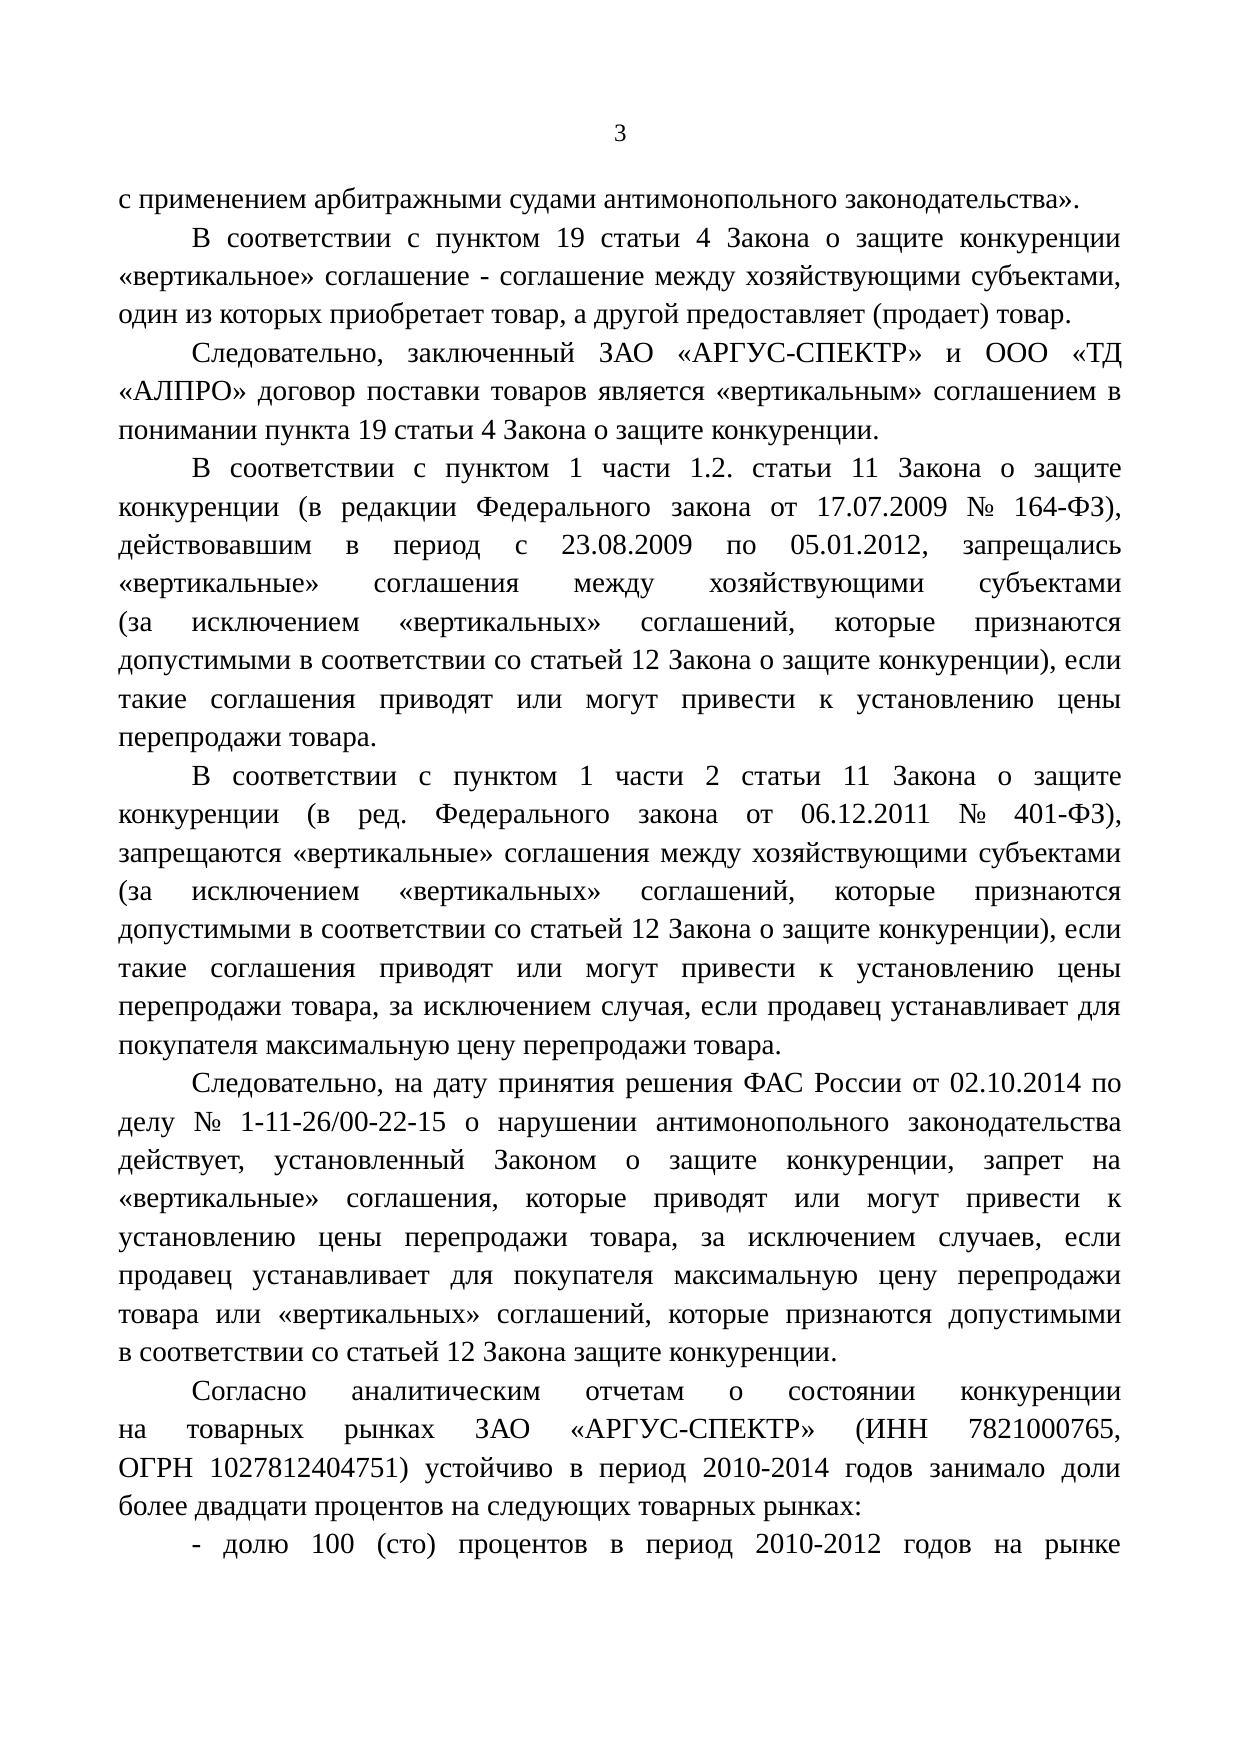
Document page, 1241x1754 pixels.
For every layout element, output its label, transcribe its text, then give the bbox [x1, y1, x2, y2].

text - долю 100 (сто) процентов в период 2010-2012 годов на рынке [118, 1522, 1122, 1560]
text Следовательно, заключенный ЗАО «АРГУС-СПЕКТР» и ООО «ТД «АЛПРО» договор поставки товаров является «вертикальным» соглашением в понимании пункта 19 статьи 4 Закона о защите конкуренции. [118, 330, 1122, 445]
text Согласно аналитическим отчетам о состоянии конкуренции на товарных рынках ЗАО «АРГУС-СПЕКТР» (ИНН 7821000765, ОГРН 1027812404751) устойчиво в период 2010-2014 годов занимало доли более двадцати процентов на следующих товарных рынках: [118, 1368, 1122, 1522]
text с применением арбитражными судами антимонопольного законодательства». [118, 176, 1122, 215]
text В соответствии с пунктом 1 части 2 статьи 11 Закона о защите конкуренции (в ред. Федерального закона от 06.12.2011 № 401-ФЗ), запрещаются «вертикальные» соглашения между хозяйствующими субъектами (за исключением «вертикальных» соглашений, которые признаются допустимыми в соответствии со статьей 12 Закона о защите конкуренции), если такие соглашения приводят или могут привести к установлению цены перепродажи товара, за исключением случая, если продавец устанавливает для покупателя максимальную цену перепродажи товара. [118, 753, 1122, 1060]
text В соответствии с пунктом 19 статьи 4 Закона о защите конкуренции «вертикальное» соглашение - соглашение между хозяйствующими субъектами, один из которых приобретает товар, а другой предоставляет (продает) товар. [118, 215, 1122, 330]
text Следовательно, на дату принятия решения ФАС России от 02.10.2014 по делу № 1-11-26/00-22-15 о нарушении антимонопольного законодательства действует, установленный Законом о защите конкуренции, запрет на «вертикальные» соглашения, которые приводят или могут привести к установлению цены перепродажи товара, за исключением случаев, если продавец устанавливает для покупателя максимальную цену перепродажи товара или «вертикальных» соглашений, которые признаются допустимыми в соответствии со статьей 12 Закона защите конкуренции. [118, 1060, 1122, 1368]
text В соответствии с пунктом 1 части 1.2. статьи 11 Закона о защите конкуренции (в редакции Федерального закона от 17.07.2009 № 164-ФЗ), действовавшим в период с 23.08.2009 по 05.01.2012, запрещались «вертикальные» соглашения между хозяйствующими субъектами (за исключением «вертикальных» соглашений, которые признаются допустимыми в соответствии со статьей 12 Закона о защите конкуренции), если такие соглашения приводят или могут привести к установлению цены перепродажи товара. [118, 445, 1122, 753]
